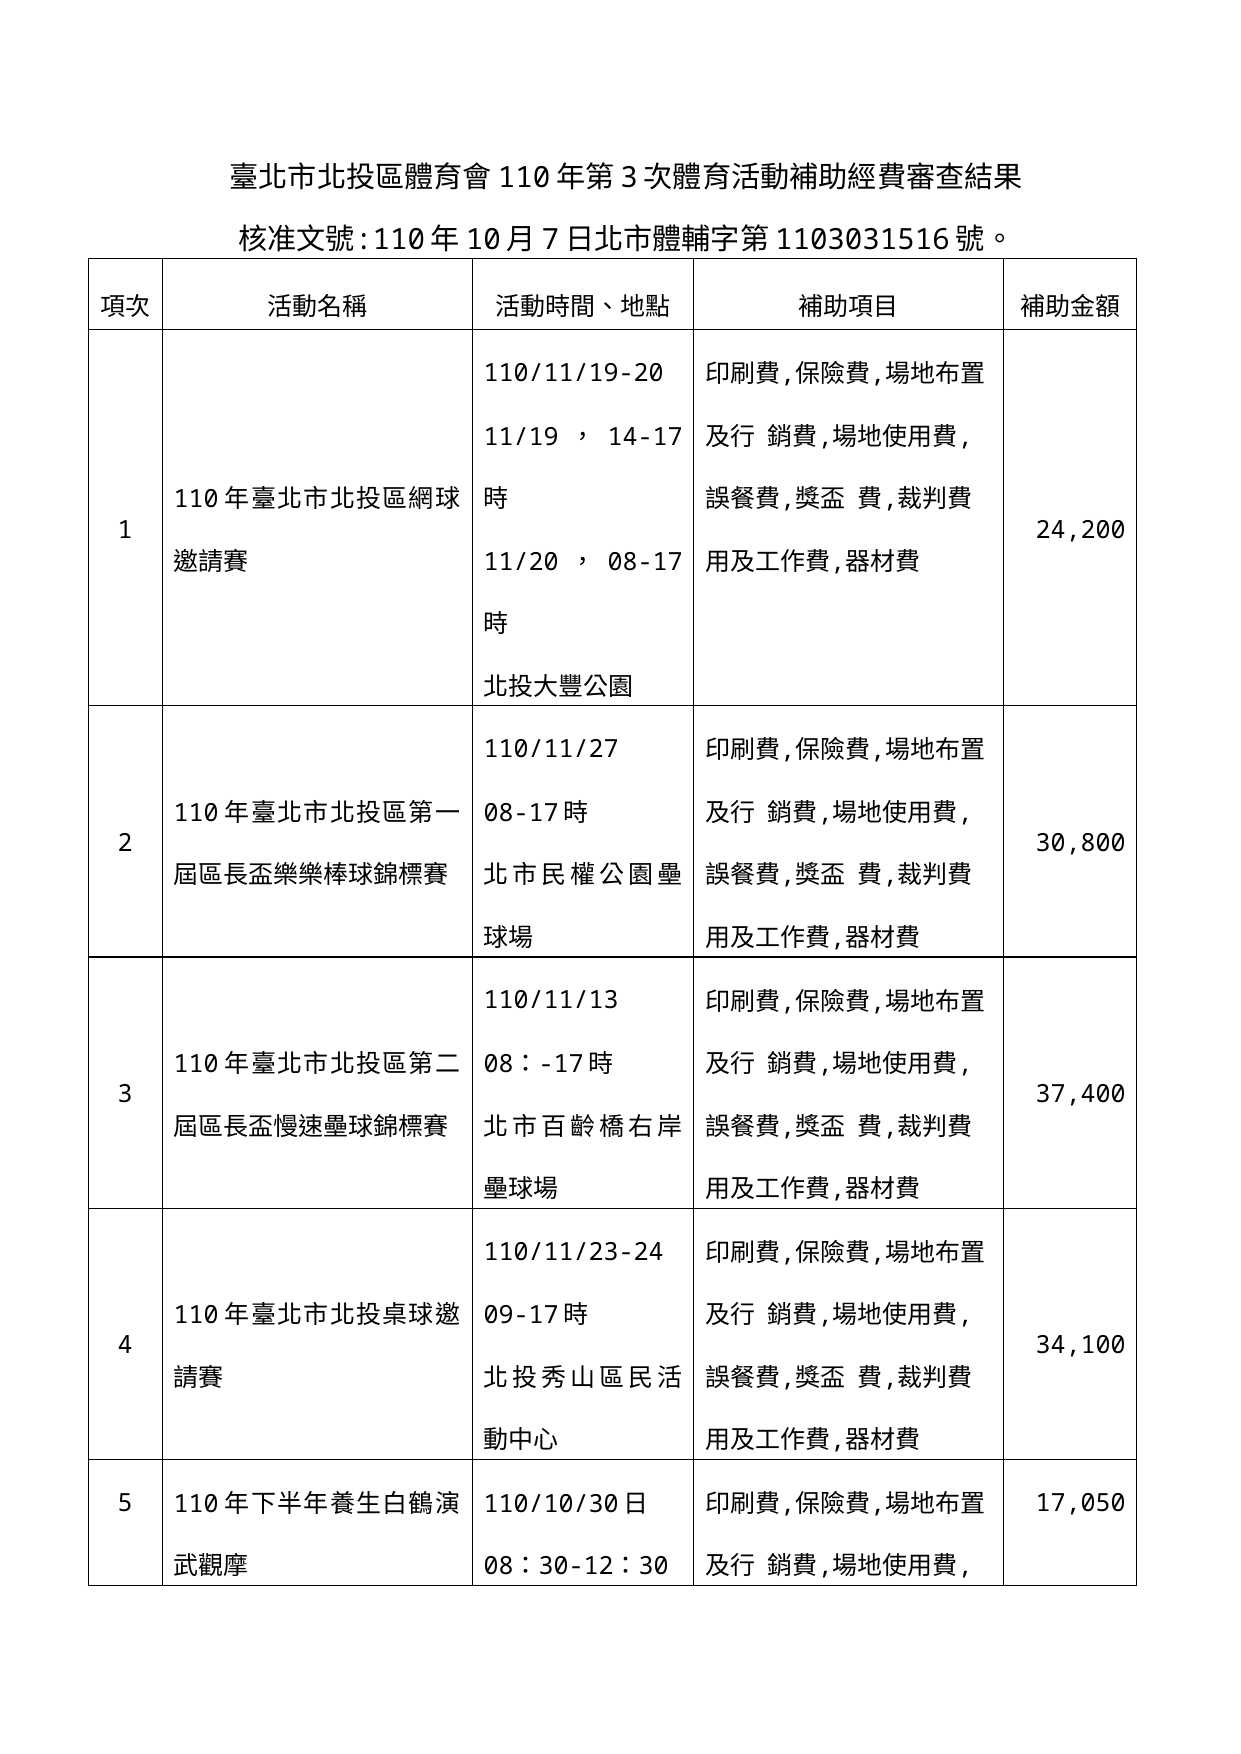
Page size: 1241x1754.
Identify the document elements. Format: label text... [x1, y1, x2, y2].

table_header 活動名稱 [163, 259, 472, 329]
table_cell 110年下半年養生白鶴演武觀摩 [163, 1460, 472, 1584]
text 臺北市北投區體育會110年第3次體育活動補助經費審查結果 [118, 133, 1134, 195]
table_cell 34,100 [1004, 1209, 1136, 1458]
table_header 補助項目 [694, 259, 1003, 329]
table_cell 30,800 [1004, 706, 1136, 956]
text 核准文號:110年10月7日北市體輔字第1103031516號。 [118, 195, 1134, 258]
table_cell 印刷費,保險費,場地布置及行 銷費,場地使用費,誤餐費,獎盃 費,裁判費用及工作費,器材費 [694, 706, 1003, 956]
table_cell 1 [89, 330, 162, 705]
table_cell 110/11/13 08：-17時 北市百齡橋右岸壘球場 [473, 958, 693, 1207]
table_header 補助金額 [1004, 259, 1136, 329]
table_cell 110/10/30日 08：30-12：30 [473, 1460, 693, 1584]
table_cell 印刷費,保險費,場地布置及行 銷費,場地使用費,誤餐費,獎盃 費,裁判費用及工作費,器材費 [694, 958, 1003, 1207]
table_cell 110/11/23-24 09-17時 北投秀山區民活動中心 [473, 1209, 693, 1458]
table_cell 17,050 [1004, 1460, 1136, 1584]
table_cell 110年臺北市北投桌球邀請賽 [163, 1209, 472, 1458]
table_cell 110年臺北市北投區網球邀請賽 [163, 330, 472, 705]
table_cell 110/11/27 08-17時 北市民權公園壘球場 [473, 706, 693, 956]
table_cell 110年臺北市北投區第二屆區長盃慢速壘球錦標賽 [163, 958, 472, 1207]
table_cell 印刷費,保險費,場地布置及行 銷費,場地使用費, [694, 1460, 1003, 1584]
table_cell 24,200 [1004, 330, 1136, 705]
table_cell 3 [89, 958, 162, 1207]
table_cell 110/11/19-20 11/19，14-17時 11/20，08-17時 北投大豐公園 [473, 330, 693, 705]
table_cell 37,400 [1004, 958, 1136, 1207]
table_cell 4 [89, 1209, 162, 1458]
table_header 活動時間、地點 [473, 259, 693, 329]
table_cell 印刷費,保險費,場地布置及行 銷費,場地使用費,誤餐費,獎盃 費,裁判費用及工作費,器材費 [694, 330, 1003, 705]
table_cell 2 [89, 706, 162, 956]
table_cell 5 [89, 1460, 162, 1584]
table_cell 110年臺北市北投區第一屆區長盃樂樂棒球錦標賽 [163, 706, 472, 956]
table_cell 印刷費,保險費,場地布置及行 銷費,場地使用費,誤餐費,獎盃 費,裁判費用及工作費,器材費 [694, 1209, 1003, 1458]
table_header 項次 [89, 259, 162, 329]
